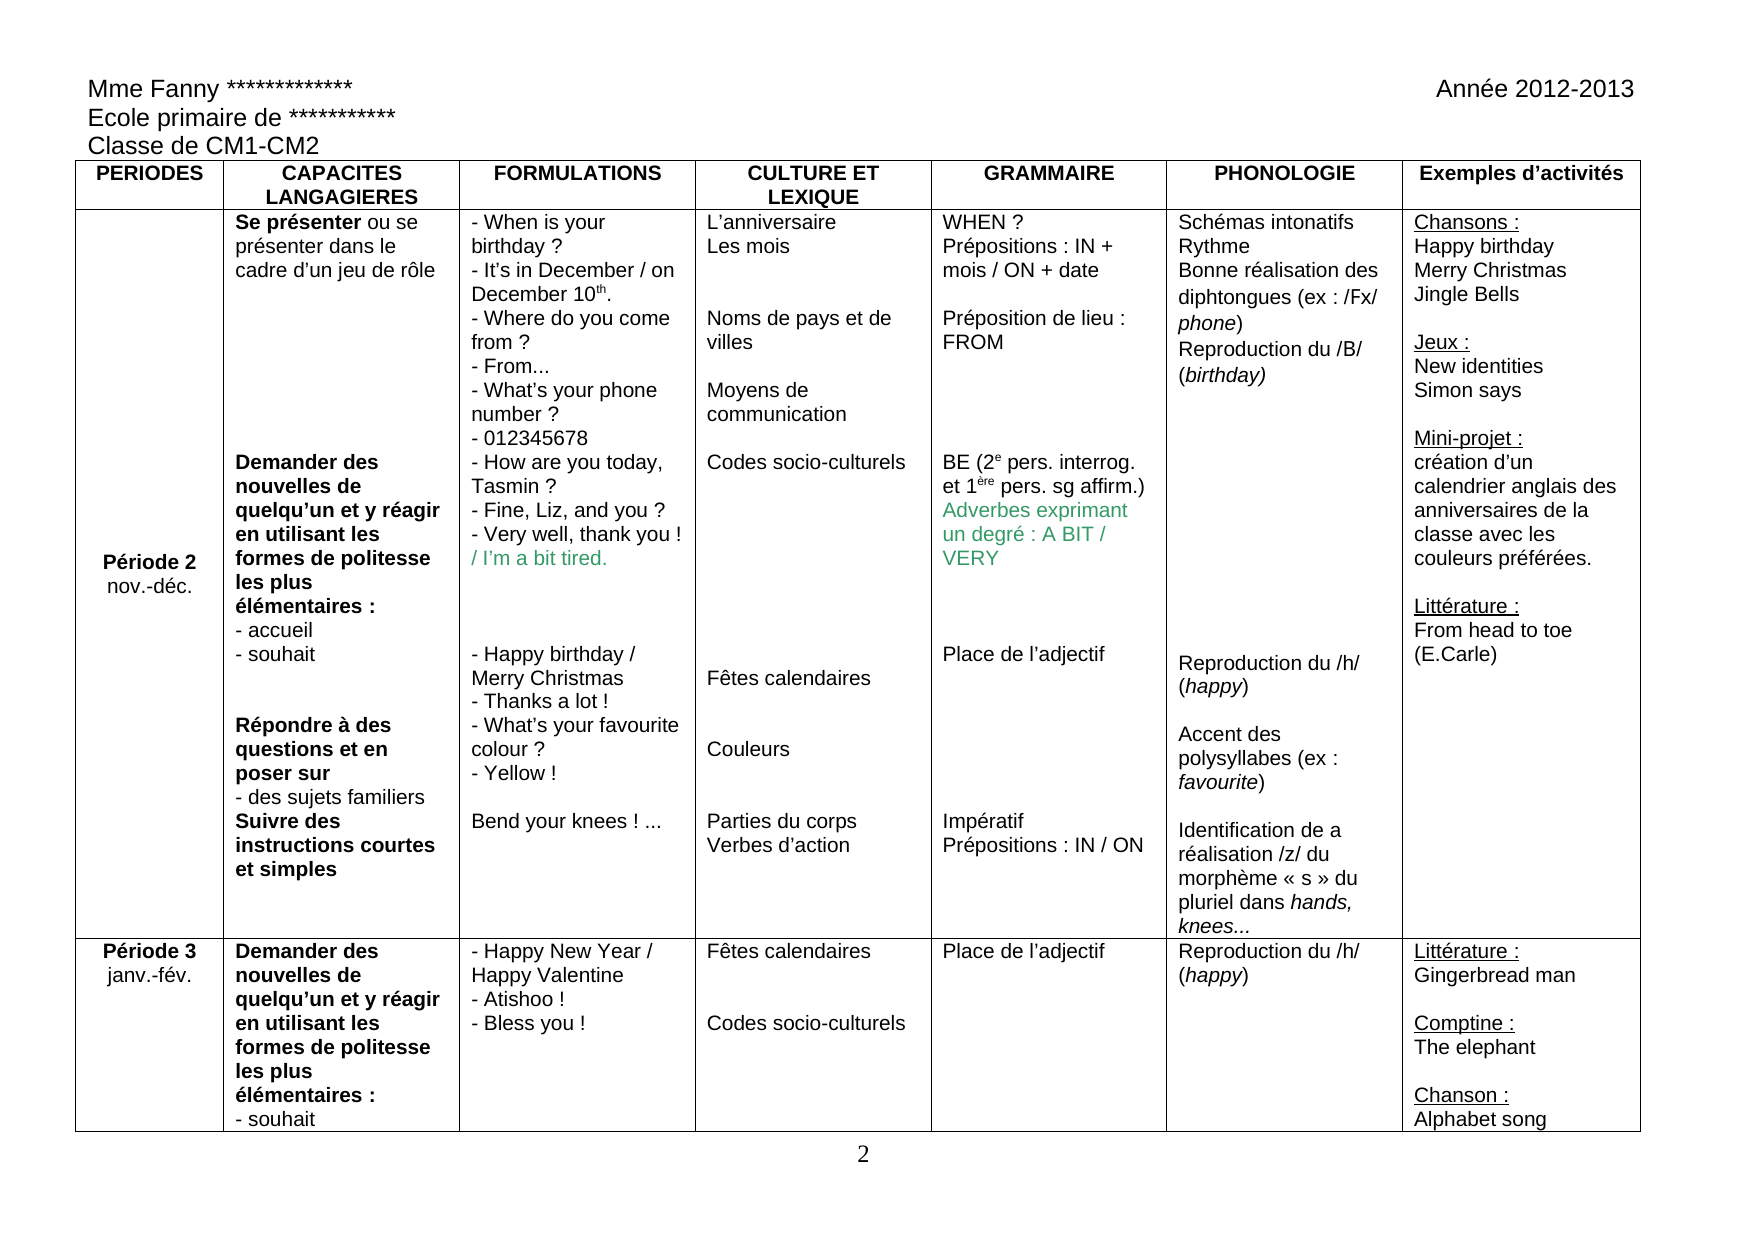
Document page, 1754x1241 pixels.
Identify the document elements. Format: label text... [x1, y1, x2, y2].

table_cell Chansons : Happy birthday Merry Christmas Jingle Bells Jeux : New identities Simon says Mini-projet : création d’un calendrier anglais des anniversaires de la classe avec les couleurs préférées. Littérature : From head to toe (E.Carle) [1403, 210, 1640, 938]
table_cell Fêtes calendaires Codes socio-culturels [696, 939, 931, 1131]
table_cell Demander des nouvelles de quelqu’un et y réagir en utilisant les formes de politesse les plus élémentaires : - souhait [224, 939, 459, 1131]
table_header CULTURE ET LEXIQUE [696, 161, 931, 209]
table_cell - When is your birthday ? - It’s in December / on December 10th. - Where do you come from ? - From... - What’s your phone number ? - 012345678 - How are you today, Tasmin ? - Fine, Liz, and you ? - Very well, thank you ! / I’m a bit tired. - Happy birthday / Merry Christmas - Thanks a lot ! - What’s your favourite colour ? - Yellow ! Bend your knees ! ... [460, 210, 695, 938]
table_cell Se présenter ou se présenter dans le cadre d’un jeu de rôle Demander des nouvelles de quelqu’un et y réagir en utilisant les formes de politesse les plus élémentaires : - accueil - souhait Répondre à des questions et en poser sur - des sujets familiers Suivre des instructions courtes et simples [224, 210, 459, 938]
table_header CAPACITES LANGAGIERES [224, 161, 459, 209]
table_header GRAMMAIRE [932, 161, 1166, 209]
table_cell Schémas intonatifs Rythme Bonne réalisation des diphtongues (ex : /Fx/ phone) Reproduction du /B/ (birthday) Reproduction du /h/ (happy) Accent des polysyllabes (ex : favourite) Identification de a réalisation /z/ du morphème « s » du pluriel dans hands, knees... [1167, 210, 1402, 938]
table_cell Période 3 janv.-fév. [76, 939, 223, 1131]
table_header Exemples d’activités [1403, 161, 1640, 209]
table_cell Place de l’adjectif [932, 939, 1166, 1131]
table_cell Période 2 nov.-déc. [76, 210, 223, 938]
table_cell Reproduction du /h/ (happy) [1167, 939, 1402, 1131]
table_header FORMULATIONS [460, 161, 695, 209]
table_header PERIODES [76, 161, 223, 209]
table_cell - Happy New Year / Happy Valentine - Atishoo ! - Bless you ! [460, 939, 695, 1131]
table_header PHONOLOGIE [1167, 161, 1402, 209]
table_cell L’anniversaire Les mois Noms de pays et de villes Moyens de communication Codes socio-culturels Fêtes calendaires Couleurs Parties du corps Verbes d’action [696, 210, 931, 938]
table_cell Littérature : Gingerbread man Comptine : The elephant Chanson : Alphabet song [1403, 939, 1640, 1131]
table_cell WHEN ? Prépositions : IN + mois / ON + date Préposition de lieu : FROM BE (2e pers. interrog. et 1ère pers. sg affirm.) Adverbes exprimant un degré : A BIT / VERY Place de l’adjectif Impératif Prépositions : IN / ON [932, 210, 1166, 938]
